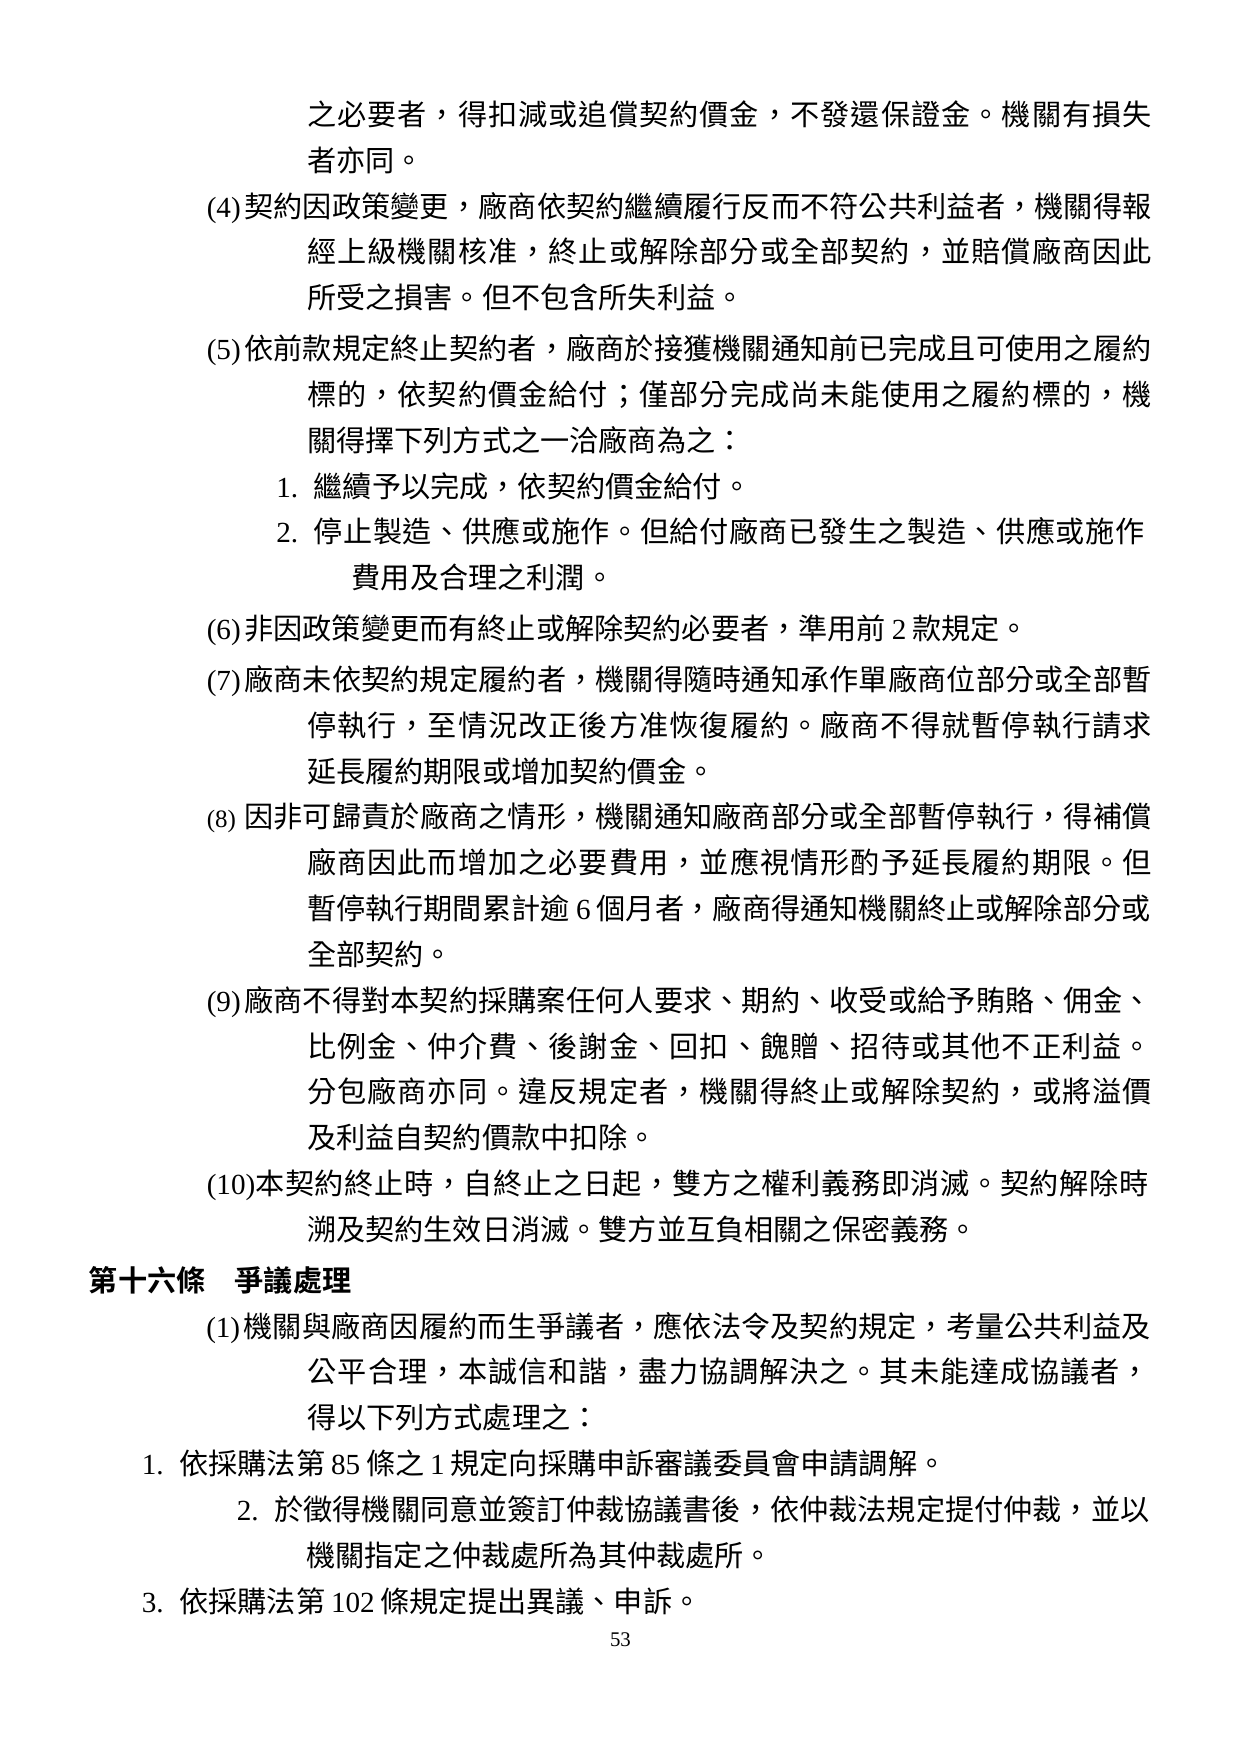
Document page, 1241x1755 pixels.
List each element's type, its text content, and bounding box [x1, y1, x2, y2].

list 之必要者，得扣減或追償契約價金，不發還保證金。機關有損失者亦同。 [207, 89, 1152, 180]
list 契約因政策變更，廠商依契約繼續履行反而不符公共利益者，機關得報經上級機關核准，終止或解除部分或全部契約，並賠償廠商因此所受之損害。但不包含所失利益。 [207, 180, 1152, 318]
list 廠商未依契約規定履約者，機關得隨時通知承作單廠商位部分或全部暫停執行，至情況改正後方准恢復履約。廠商不得就暫停執行請求延長履約期限或增加契約價金。 [207, 654, 1152, 791]
list 因非可歸責於廠商之情形，機關通知廠商部分或全部暫停執行，得補償廠商因此而增加之必要費用，並應視情形酌予延長履約期限。但暫停執行期間累計逾6個月者，廠商得通知機關終止或解除部分或全部契約。 [207, 791, 1152, 974]
list 非因政策變更而有終止或解除契約必要者，準用前2款規定。 [207, 603, 1152, 649]
list 廠商不得對本契約採購案任何人要求、期約、收受或給予賄賂、佣金、比例金、仲介費、後謝金、回扣、餽贈、招待或其他不正利益。分包廠商亦同。違反規定者，機關得終止或解除契約，或將溢價及利益自契約價款中扣除。 [207, 974, 1152, 1158]
list 停止製造、供應或施作。但給付廠商已發生之製造、供應或施作費用及合理之利潤。 [276, 506, 1146, 598]
list 於徵得機關同意並簽訂仲裁協議書後，依仲裁法規定提付仲裁，並以機關指定之仲裁處所為其仲裁處所。 [237, 1484, 1149, 1575]
list 繼續予以完成，依契約價金給付。 [276, 460, 1152, 506]
list 依採購法第102條規定提出異議、申訴。 [142, 1575, 1149, 1621]
text 第十六條 爭議處理 [89, 1254, 1152, 1300]
list 依前款規定終止契約者，廠商於接獲機關通知前已完成且可使用之履約標的，依契約價金給付；僅部分完成尚未能使用之履約標的，機關得擇下列方式之一洽廠商為之： [207, 323, 1152, 460]
list 機關與廠商因履約而生爭議者，應依法令及契約規定，考量公共利益及公平合理，本誠信和諧，盡力協調解決之。其未能達成協議者，得以下列方式處理之： [206, 1300, 1152, 1438]
list 本契約終止時，自終止之日起，雙方之權利義務即消滅。契約解除時，溯及契約生效日消滅。雙方並互負相關之保密義務。 [207, 1158, 1152, 1249]
list 依採購法第85條之1規定向採購申訴審議委員會申請調解。 [142, 1438, 1149, 1484]
